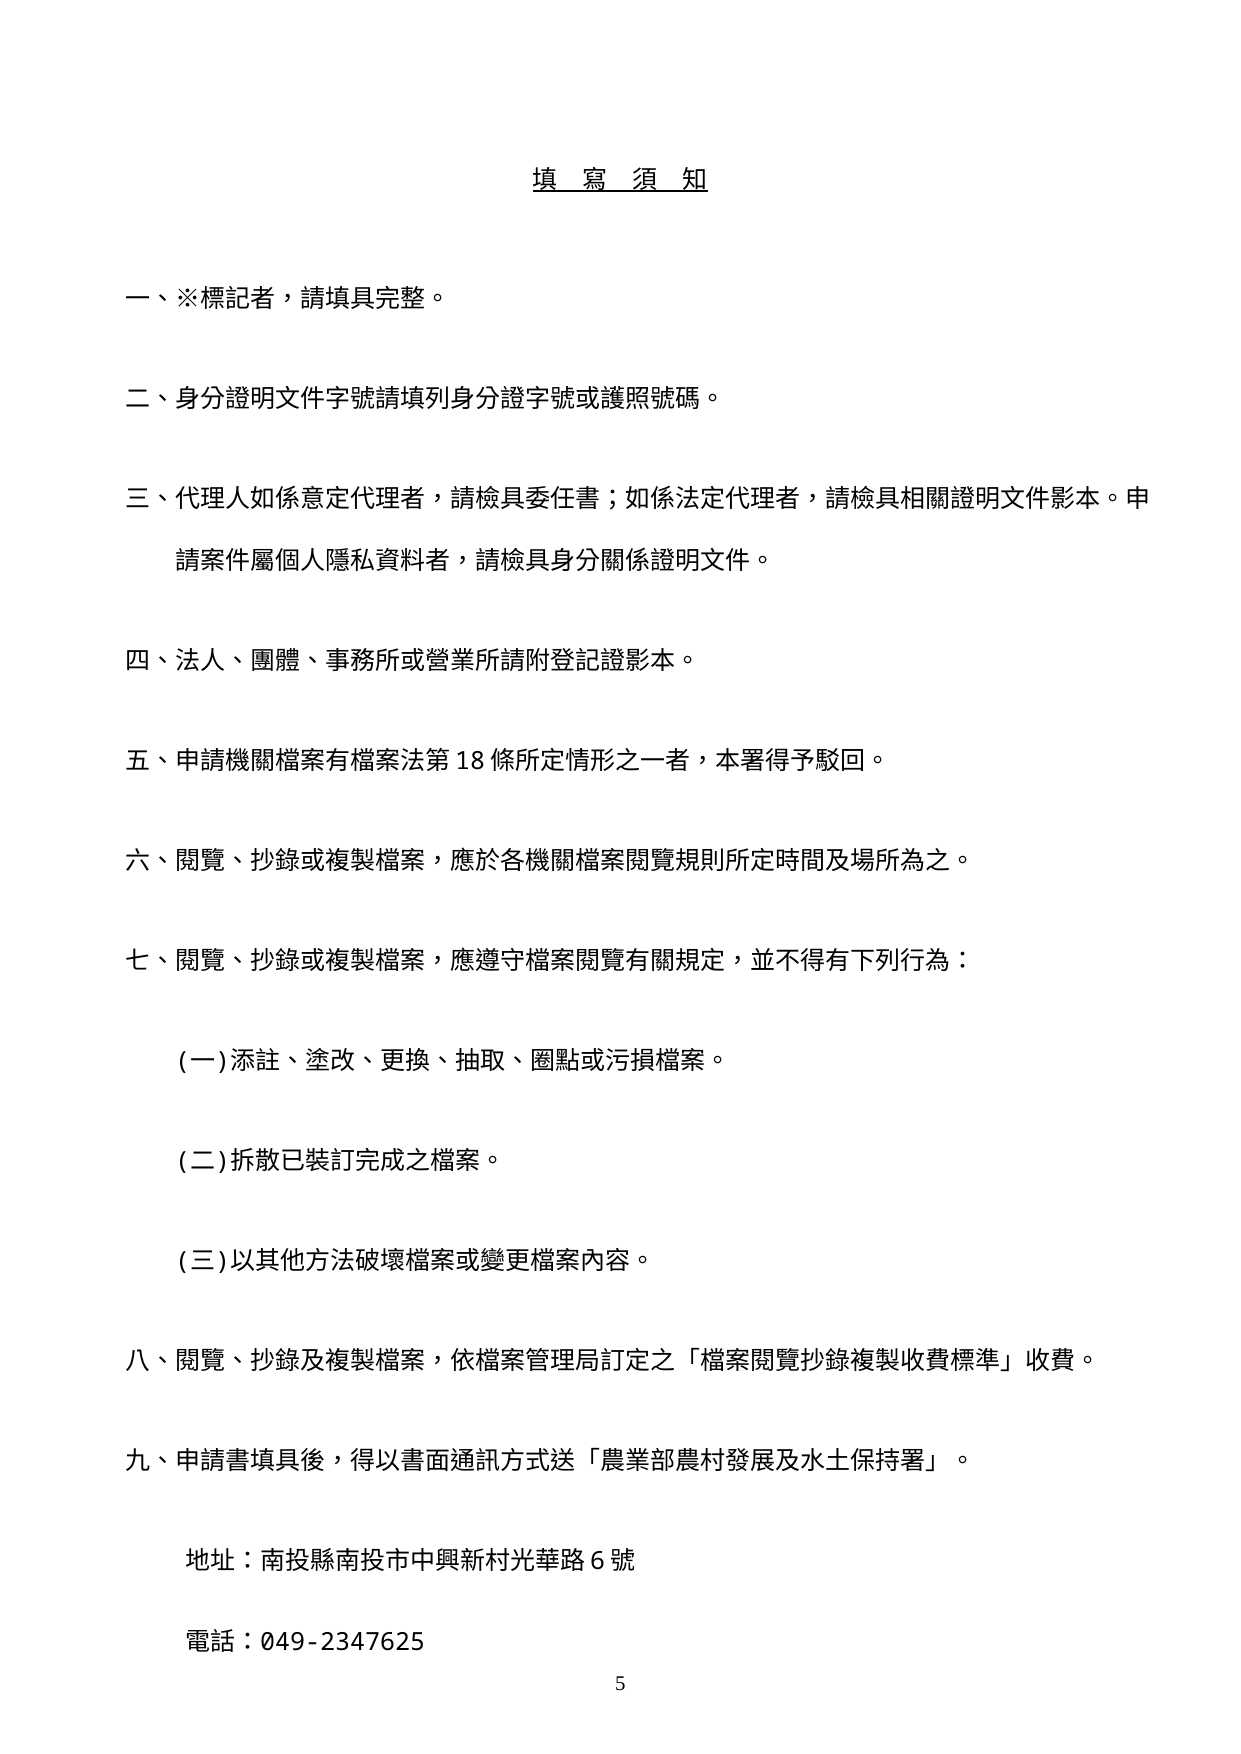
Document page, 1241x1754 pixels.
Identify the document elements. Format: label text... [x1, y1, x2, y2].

text 八、閱覽、抄錄及複製檔案，依檔案管理局訂定之「檔案閱覽抄錄複製收費標準」收費。 [125, 1317, 1165, 1379]
text 四、法人、團體、事務所或營業所請附登記證影本。 [125, 617, 1165, 679]
text (一)添註、塗改、更換、抽取、圈點或污損檔案。 [100, 1017, 1165, 1079]
text 一、※標記者，請填具完整。 [125, 254, 1165, 317]
text 地址：南投縣南投市中興新村光華路6號 [125, 1517, 1165, 1579]
text 二、身分證明文件字號請填列身分證字號或護照號碼。 [125, 354, 1165, 417]
text (二)拆散已裝訂完成之檔案。 [100, 1117, 1165, 1179]
text 九、申請書填具後，得以書面通訊方式送「農業部農村發展及水土保持署」。 [125, 1417, 1165, 1479]
text 六、閱覽、抄錄或複製檔案，應於各機關檔案閱覽規則所定時間及場所為之。 [125, 817, 1165, 879]
text 電話：049-2347625 [125, 1598, 1165, 1661]
text 三、代理人如係意定代理者，請檢具委任書；如係法定代理者，請檢具相關證明文件影本。申請案件屬個人隱私資料者，請檢具身分關係證明文件。 [125, 454, 1165, 579]
text 七、閱覽、抄錄或複製檔案，應遵守檔案閱覽有關規定，並不得有下列行為： [125, 917, 1165, 979]
text (三)以其他方法破壞檔案或變更檔案內容。 [100, 1217, 1165, 1279]
text 填 寫 須 知 [75, 136, 1165, 198]
text 五、申請機關檔案有檔案法第18條所定情形之一者，本署得予駁回。 [125, 717, 1165, 779]
